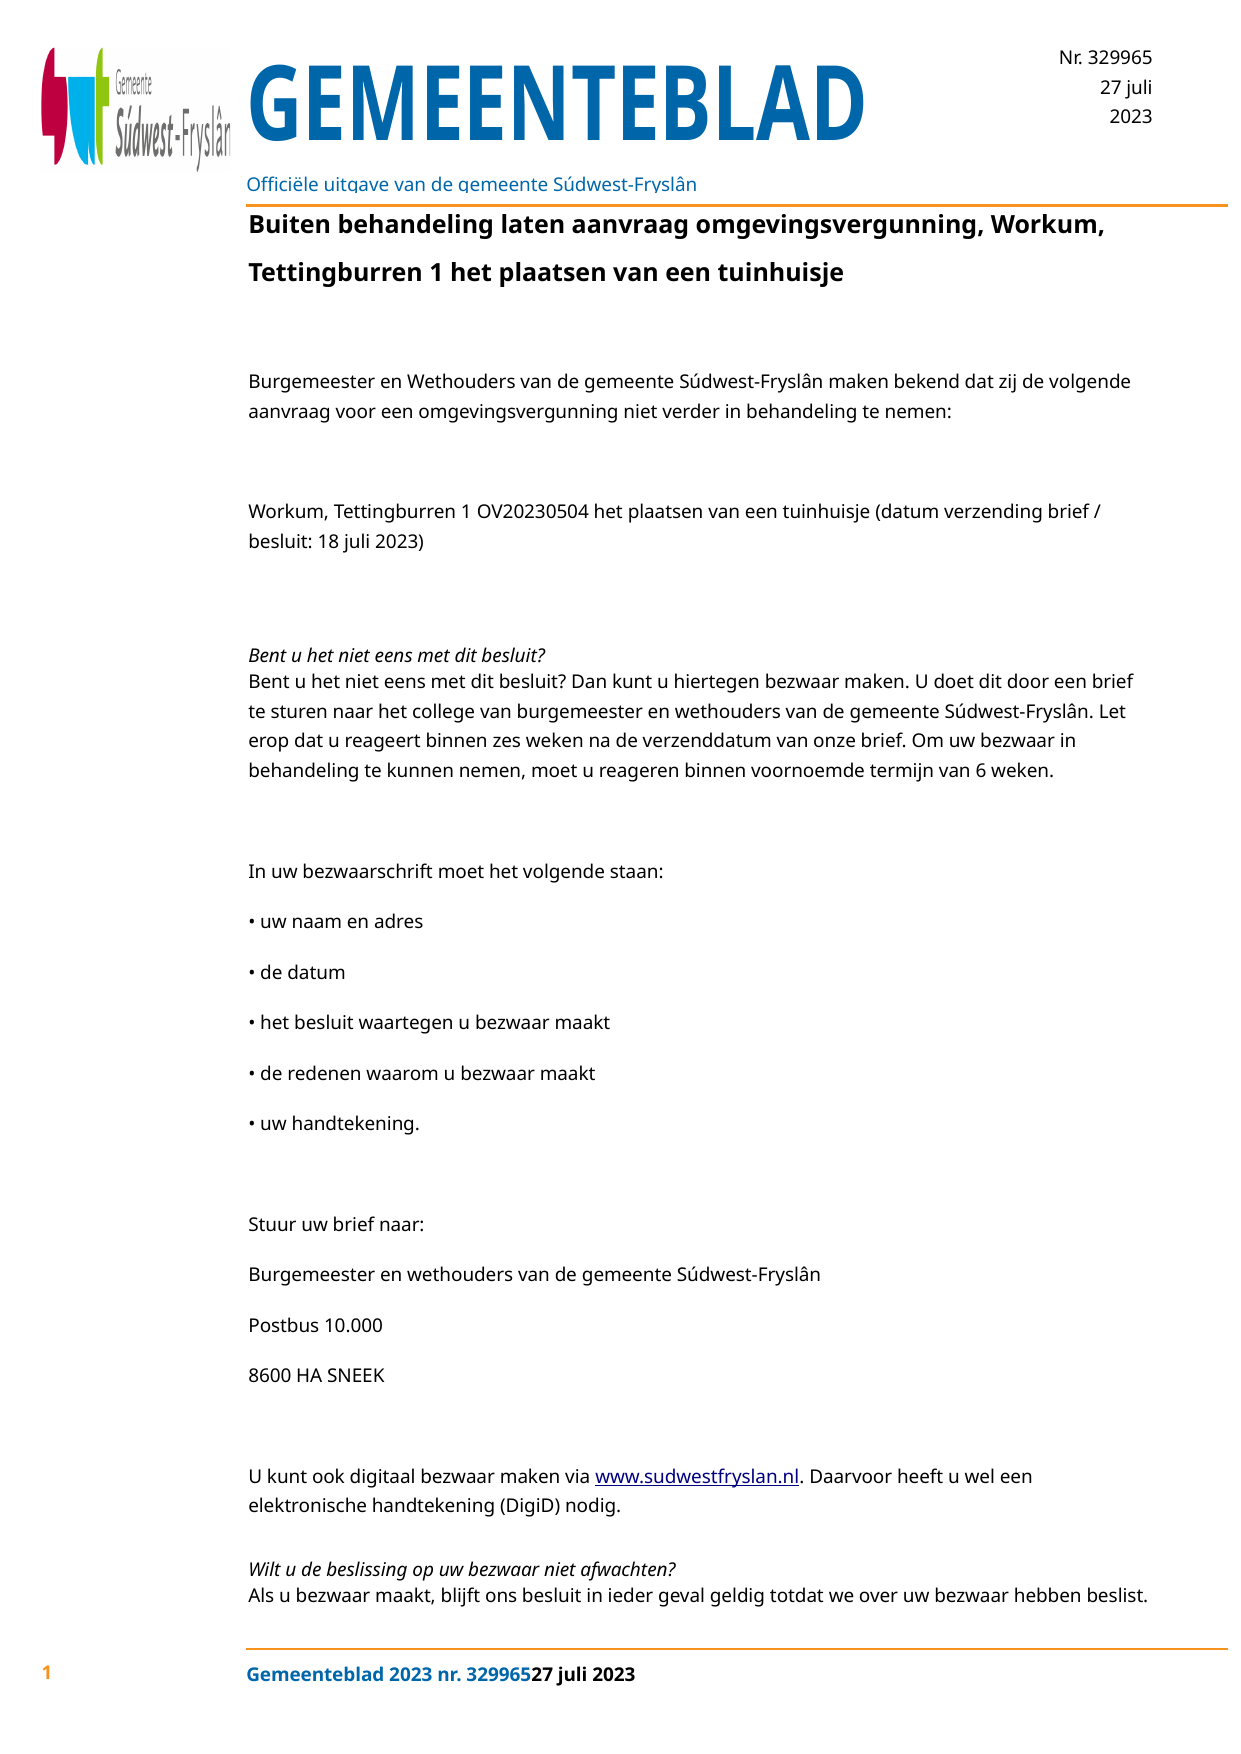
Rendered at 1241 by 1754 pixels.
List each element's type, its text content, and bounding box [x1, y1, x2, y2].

text In uw bezwaarschrift moet het volgende staan: [248, 858, 1152, 884]
text Burgemeester en wethouders van de gemeente Súdwest-Fryslân [248, 1261, 1152, 1287]
text • de datum [248, 959, 1152, 984]
text Stuur uw brief naar: [248, 1211, 1152, 1237]
text • uw naam en adres [248, 908, 1152, 934]
text Als u bezwaar maakt, blijft ons besluit in ieder geval geldig totdat we over uw bezwaar hebben beslist. [248, 1582, 1152, 1608]
picture [41, 47, 231, 172]
text Postbus 10.000 [248, 1312, 1152, 1337]
text Bent u het niet eens met dit besluit? Dan kunt u hiertegen bezwaar maken. U doet dit door een brief te sturen naar het college van burgemeester en wethouders van de gemeente Súdwest-Fryslân. Let erop dat u reageert binnen zes weken na de verzenddatum van onze brief. Om uw bezwaar in behandeling te kunnen nemen, moet u reageren binnen voornoemde termijn van 6 weken. [248, 668, 1152, 783]
text U kunt ook digitaal bezwaar maken via www.sudwestfryslan.nl. Daarvoor heeft u wel een elektronische handtekening (DigiD) nodig. [248, 1463, 1152, 1518]
text • het besluit waartegen u bezwaar maakt [248, 1009, 1152, 1035]
text Bent u het niet eens met dit besluit? [248, 643, 1152, 668]
text Burgemeester en Wethouders van de gemeente Súdwest-Fryslân maken bekend dat zij de volgende aanvraag voor een omgevingsvergunning niet verder in behandeling te nemen: [248, 368, 1152, 424]
text Buiten behandeling laten aanvraag omgevingsvergunning, Workum, Tettingburren 1 het plaatsen van een tuinhuisje [248, 207, 1152, 288]
text • de redenen waarom u bezwaar maakt [248, 1060, 1152, 1085]
text 8600 HA SNEEK [248, 1362, 1152, 1388]
text Wilt u de beslissing op uw bezwaar niet afwachten? [248, 1557, 1152, 1582]
text Workum, Tettingburren 1 OV20230504 het plaatsen van een tuinhuisje (datum verzending brief / besluit: 18 juli 2023) [248, 499, 1152, 554]
text • uw handtekening. [248, 1110, 1152, 1136]
